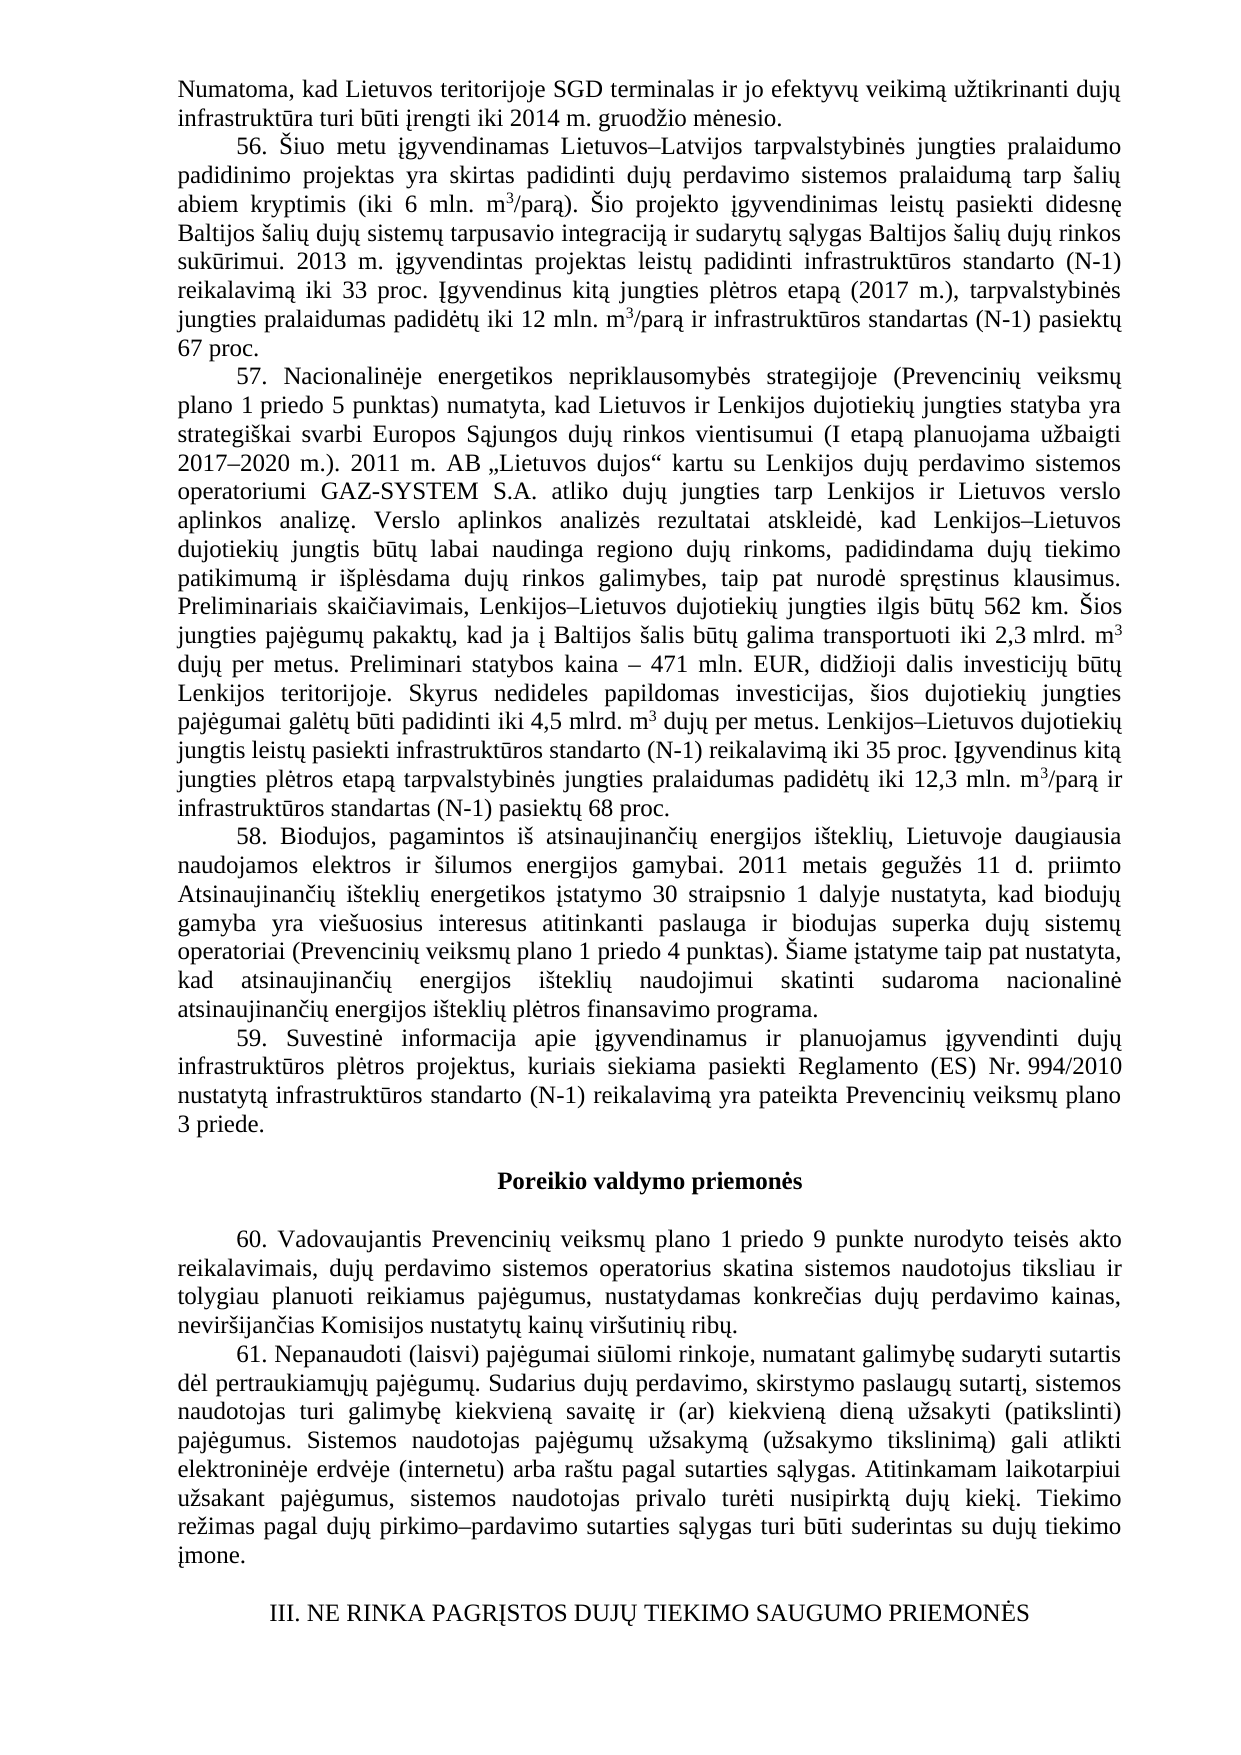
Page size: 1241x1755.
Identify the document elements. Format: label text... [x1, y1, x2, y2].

text 59. Suvestinė informacija apie įgyvendinamus ir planuojamus įgyvendinti dujų infrastruktūros plėtros projektus, kuriais siekiama pasiekti Reglamento (ES) Nr. 994/2010 nustatytą infrastruktūros standarto (N-1) reikalavimą yra pateikta Prevencinių veiksmų plano 3 priede. [177, 1023, 1122, 1138]
text 60. Vadovaujantis Prevencinių veiksmų plano 1 priedo 9 punkte nurodyto teisės akto reikalavimais, dujų perdavimo sistemos operatorius skatina sistemos naudotojus tiksliau ir tolygiau planuoti reikiamus pajėgumus, nustatydamas konkrečias dujų perdavimo kainas, neviršijančias Komisijos nustatytų kainų viršutinių ribų. [177, 1224, 1122, 1339]
text III. NE RINKA PAGRĮSTOS DUJŲ TIEKIMO SAUGUMO PRIEMONĖS [177, 1598, 1122, 1626]
text 57. Nacionalinėje energetikos nepriklausomybės strategijoje (Prevencinių veiksmų plano 1 priedo 5 punktas) numatyta, kad Lietuvos ir Lenkijos dujotiekių jungties statyba yra strategiškai svarbi Europos Sąjungos dujų rinkos vientisumui (I etapą planuojama užbaigti 2017–2020 m.). 2011 m. AB „Lietuvos dujos“ kartu su Lenkijos dujų perdavimo sistemos operatoriumi GAZ-SYSTEM S.A. atliko dujų jungties tarp Lenkijos ir Lietuvos verslo aplinkos analizę. Verslo aplinkos analizės rezultatai atskleidė, kad Lenkijos–Lietuvos dujotiekių jungtis būtų labai naudinga regiono dujų rinkoms, padidindama dujų tiekimo patikimumą ir išplėsdama dujų rinkos galimybes, taip pat nurodė spręstinus klausimus. Preliminariais skaičiavimais, Lenkijos–Lietuvos dujotiekių jungties ilgis būtų 562 km. Šios jungties pajėgumų pakaktų, kad ja į Baltijos šalis būtų galima transportuoti iki 2,3 mlrd. m3 dujų per metus. Preliminari statybos kaina – 471 mln. EUR, didžioji dalis investicijų būtų Lenkijos teritorijoje. Skyrus nedideles papildomas investicijas, šios dujotiekių jungties pajėgumai galėtų būti padidinti iki 4,5 mlrd. m3 dujų per metus. Lenkijos–Lietuvos dujotiekių jungtis leistų pasiekti infrastruktūros standarto (N-1) reikalavimą iki 35 proc. Įgyvendinus kitą jungties plėtros etapą tarpvalstybinės jungties pralaidumas padidėtų iki 12,3 mln. m3/parą ir infrastruktūros standartas (N-1) pasiektų 68 proc. [177, 361, 1122, 821]
text 61. Nepanaudoti (laisvi) pajėgumai siūlomi rinkoje, numatant galimybę sudaryti sutartis dėl pertraukiamųjų pajėgumų. Sudarius dujų perdavimo, skirstymo paslaugų sutartį, sistemos naudotojas turi galimybę kiekvieną savaitę ir (ar) kiekvieną dieną užsakyti (patikslinti) pajėgumus. Sistemos naudotojas pajėgumų užsakymą (užsakymo tikslinimą) gali atlikti elektroninėje erdvėje (internetu) arba raštu pagal sutarties sąlygas. Atitinkamam laikotarpiui užsakant pajėgumus, sistemos naudotojas privalo turėti nusipirktą dujų kiekį. Tiekimo režimas pagal dujų pirkimo–pardavimo sutarties sąlygas turi būti suderintas su dujų tiekimo įmone. [177, 1339, 1122, 1569]
text Poreikio valdymo priemonės [177, 1166, 1122, 1195]
text 56. Šiuo metu įgyvendinamas Lietuvos–Latvijos tarpvalstybinės jungties pralaidumo padidinimo projektas yra skirtas padidinti dujų perdavimo sistemos pralaidumą tarp šalių abiem kryptimis (iki 6 mln. m3/parą). Šio projekto įgyvendinimas leistų pasiekti didesnę Baltijos šalių dujų sistemų tarpusavio integraciją ir sudarytų sąlygas Baltijos šalių dujų rinkos sukūrimui. 2013 m. įgyvendintas projektas leistų padidinti infrastruktūros standarto (N-1) reikalavimą iki 33 proc. Įgyvendinus kitą jungties plėtros etapą (2017 m.), tarpvalstybinės jungties pralaidumas padidėtų iki 12 mln. m3/parą ir infrastruktūros standartas (N-1) pasiektų 67 proc. [177, 131, 1122, 361]
text 58. Biodujos, pagamintos iš atsinaujinančių energijos išteklių, Lietuvoje daugiausia naudojamos elektros ir šilumos energijos gamybai. 2011 metais gegužės 11 d. priimto Atsinaujinančių išteklių energetikos įstatymo 30 straipsnio 1 dalyje nustatyta, kad biodujų gamyba yra viešuosius interesus atitinkanti paslauga ir biodujas superka dujų sistemų operatoriai (Prevencinių veiksmų plano 1 priedo 4 punktas). Šiame įstatyme taip pat nustatyta, kad atsinaujinančių energijos išteklių naudojimui skatinti sudaroma nacionalinė atsinaujinančių energijos išteklių plėtros finansavimo programa. [177, 821, 1122, 1023]
text Numatoma, kad Lietuvos teritorijoje SGD terminalas ir jo efektyvų veikimą užtikrinanti dujų infrastruktūra turi būti įrengti iki 2014 m. gruodžio mėnesio. [177, 74, 1122, 131]
